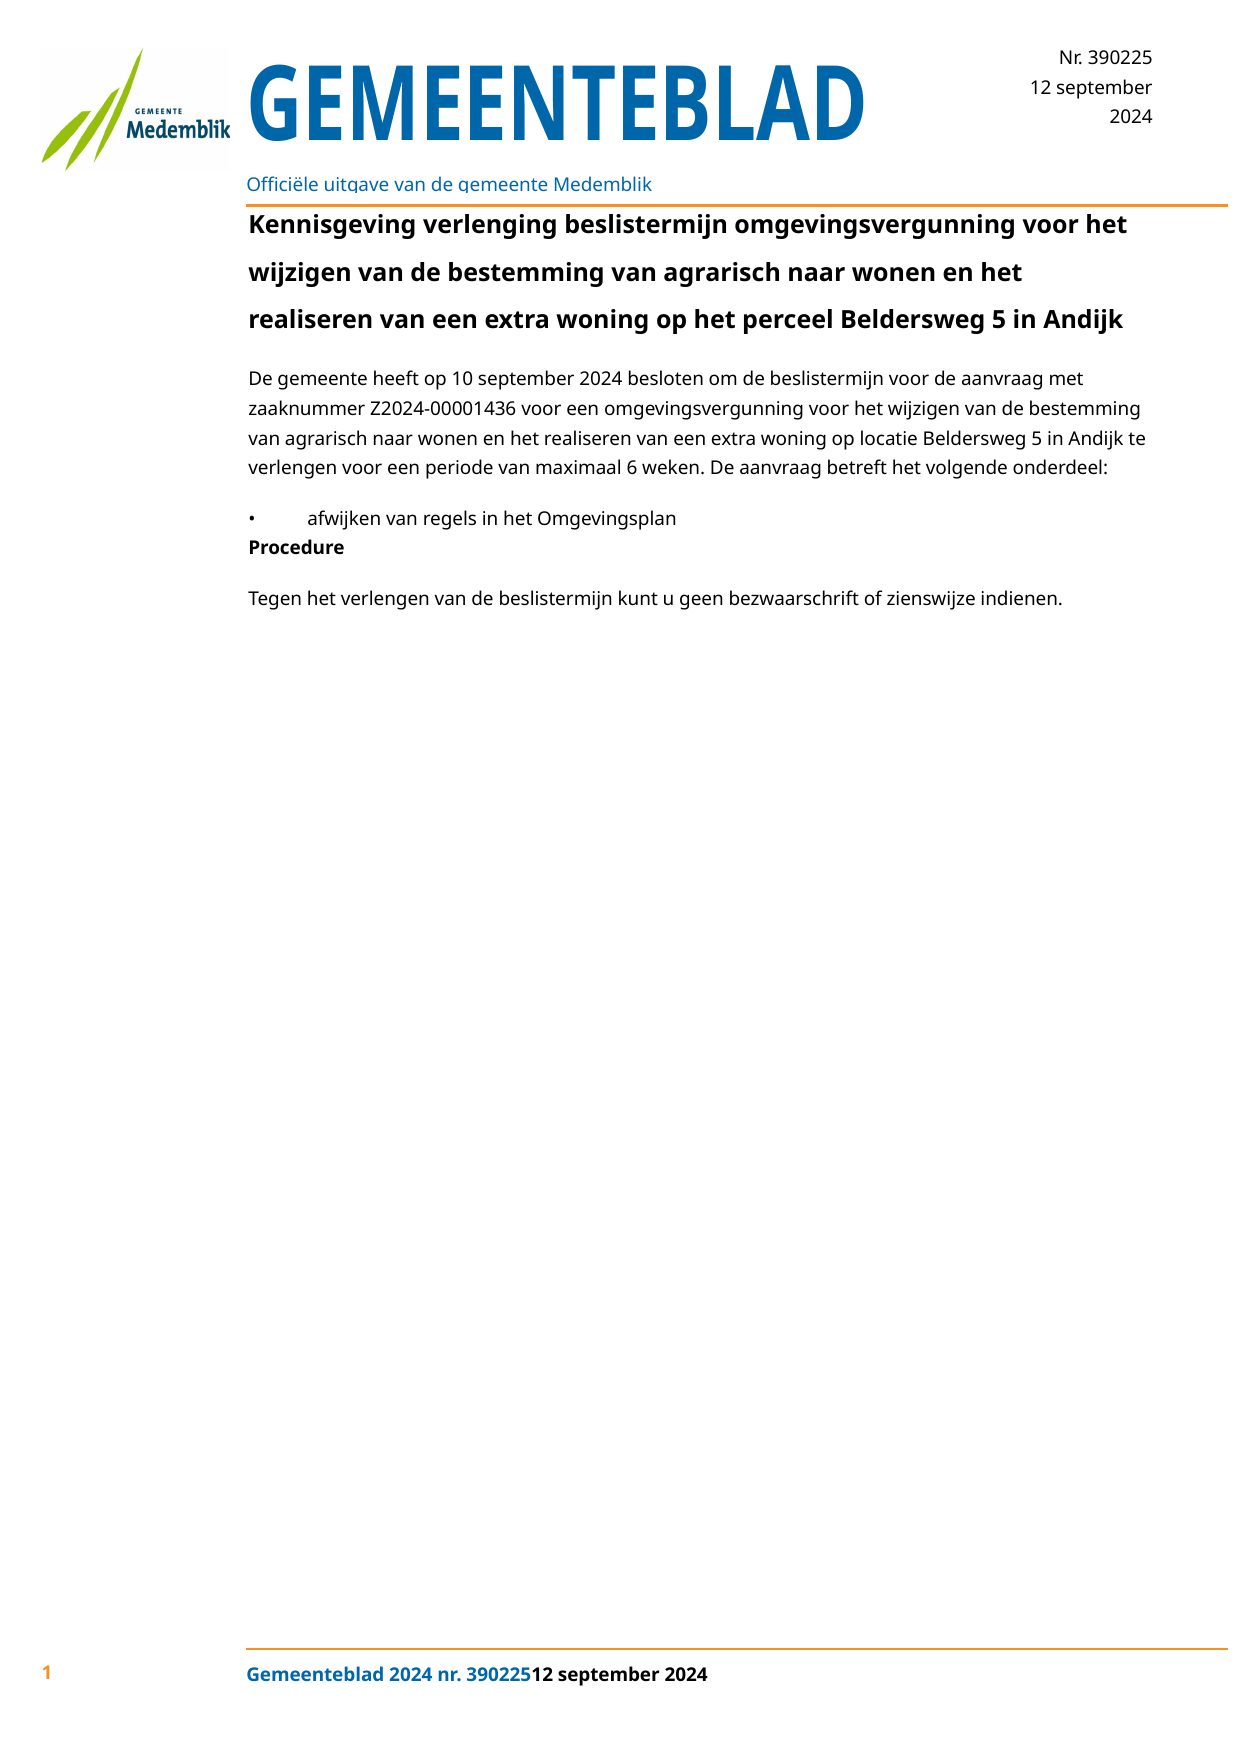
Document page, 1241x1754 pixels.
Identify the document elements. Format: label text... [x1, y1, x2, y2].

text Tegen het verlengen van de beslistermijn kunt u geen bezwaarschrift of zienswijze indienen. [248, 585, 1152, 610]
list afwijken van regels in het Omgevingsplan [248, 505, 1152, 530]
text Procedure [248, 534, 1152, 560]
picture [41, 47, 231, 172]
text De gemeente heeft op 10 september 2024 besloten om de beslistermijn voor de aanvraag met zaaknummer Z2024-00001436 voor een omgevingsvergunning voor het wijzigen van de bestemming van agrarisch naar wonen en het realiseren van een extra woning op locatie Beldersweg 5 in Andijk te verlengen voor een periode van maximaal 6 weken. De aanvraag betreft het volgende onderdeel: [248, 366, 1152, 480]
text Kennisgeving verlenging beslistermijn omgevingsvergunning voor het wijzigen van de bestemming van agrarisch naar wonen en het realiseren van een extra woning op het perceel Beldersweg 5 in Andijk [248, 207, 1152, 336]
